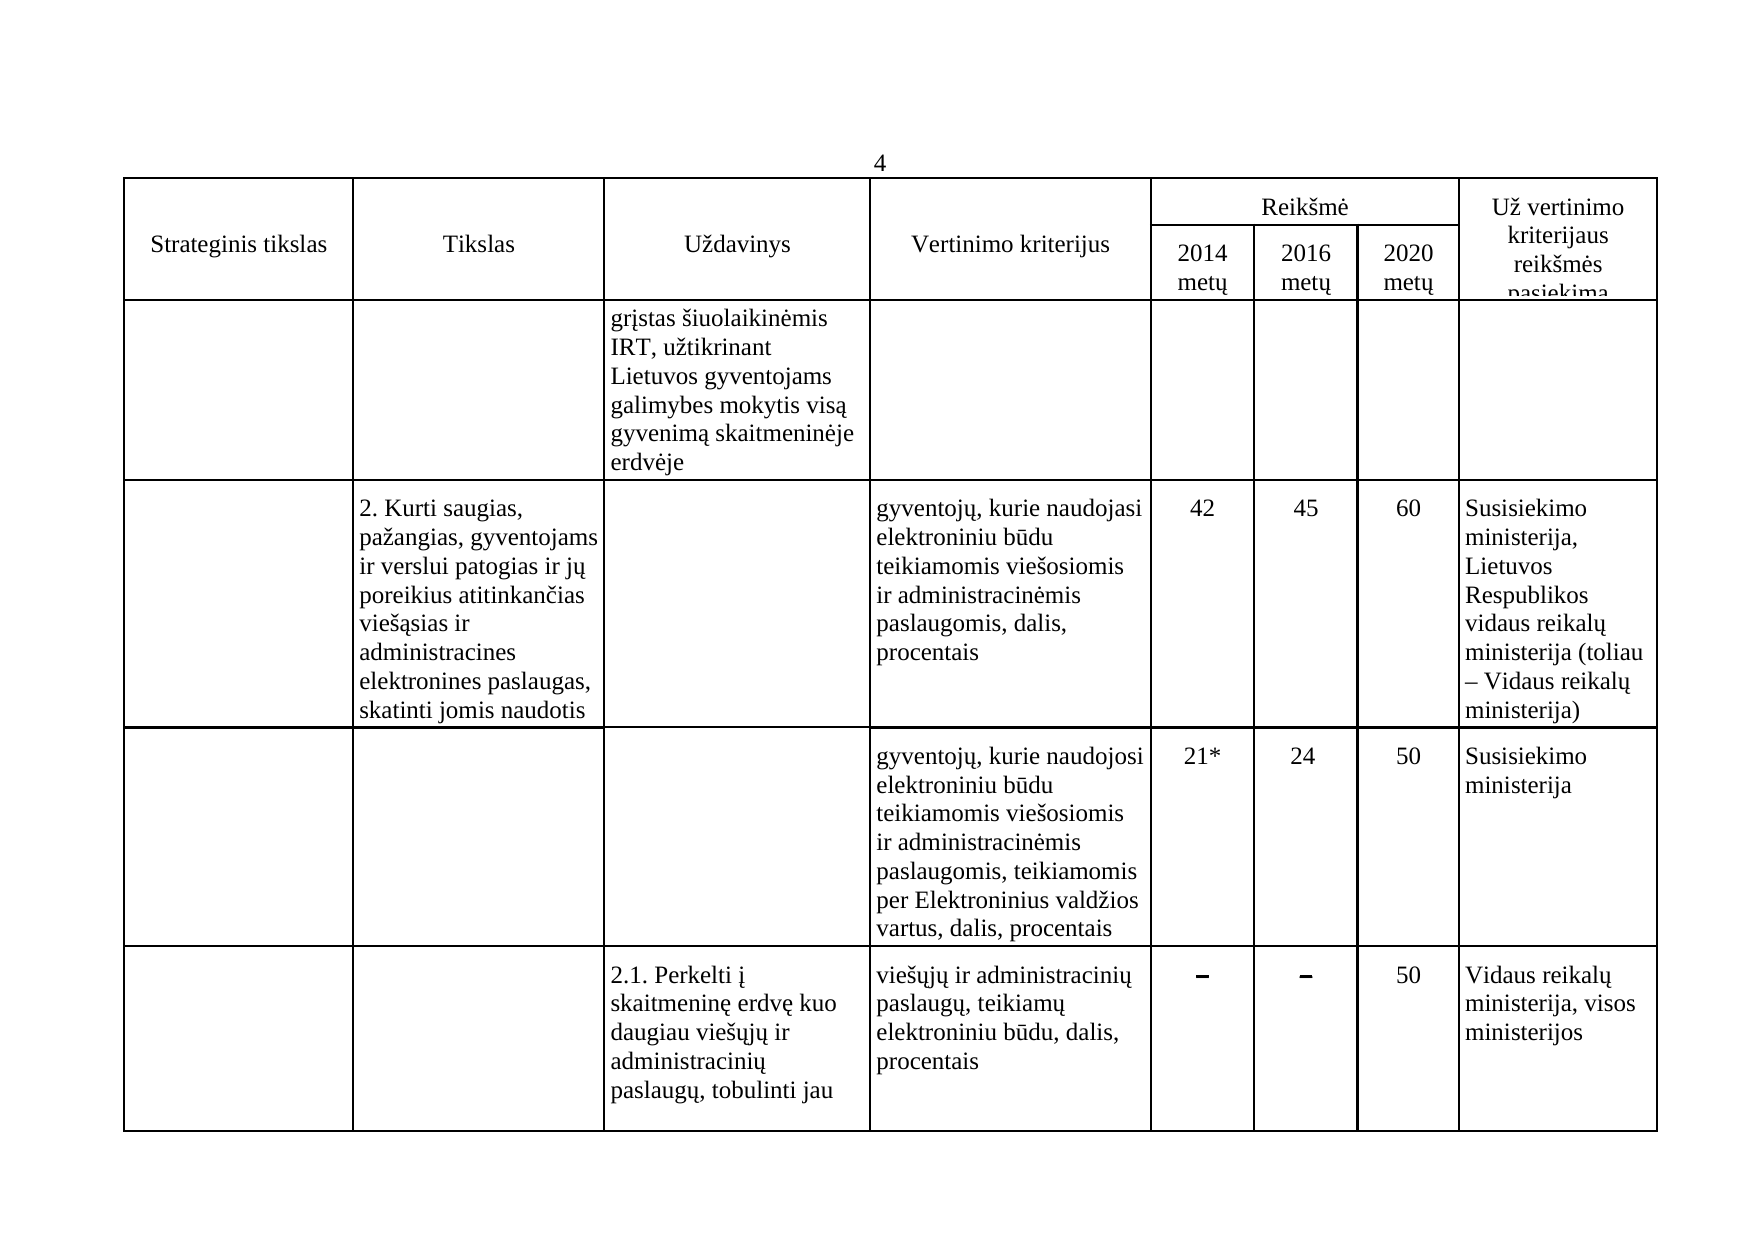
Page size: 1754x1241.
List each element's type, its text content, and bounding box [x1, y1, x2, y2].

table_cell [125, 947, 352, 1129]
table_cell gyventojų, kurie naudojasi elektroniniu būdu teikiamomis viešosiomis ir administracinėmis paslaugomis, dalis, procentais [871, 481, 1150, 726]
table_cell viešųjų ir administracinių paslaugų, teikiamų elektroniniu būdu, dalis, procentais [871, 947, 1150, 1129]
table_cell [125, 481, 352, 726]
table_cell 24 [1255, 729, 1356, 945]
table_header Uždavinys [605, 179, 869, 298]
table_cell 2. Kurti saugias, pažangias, gyventojams ir verslui patogias ir jų poreikius atitinkančias viešąsias ir administracines elektronines paslaugas, skatinti jomis naudotis [354, 481, 603, 726]
table_cell [1460, 301, 1656, 479]
table_cell – [1152, 947, 1253, 1129]
table_header Reikšmė [1152, 179, 1458, 223]
table_cell 2.1. Perkelti į skaitmeninę erdvę kuo daugiau viešųjų ir administracinių paslaugų, tobulinti jau [605, 947, 869, 1129]
table_header Už vertinimo kriterijaus reikšmės pasiekimą atsakinga institucija [1460, 179, 1656, 298]
table_cell [125, 729, 352, 945]
table_cell gyventojų, kurie naudojosi elektroniniu būdu teikiamomis viešosiomis ir administracinėmis paslaugomis, teikiamomis per Elektroninius valdžios vartus, dalis, procentais [871, 729, 1150, 945]
table_cell [605, 481, 869, 726]
table_cell [354, 301, 603, 479]
table_cell 2014 metų [1152, 226, 1253, 298]
table_cell [605, 728, 869, 945]
table_cell 50 [1359, 729, 1458, 945]
table_cell 42 [1152, 481, 1253, 726]
table_header Strateginis tikslas [125, 179, 352, 298]
table_cell 60 [1359, 481, 1458, 726]
table_cell 45 [1255, 481, 1356, 726]
table_cell Susisiekimo ministerija [1460, 729, 1656, 945]
table_cell [871, 301, 1150, 479]
table_cell Vidaus reikalų ministerija, visos ministerijos [1460, 947, 1656, 1129]
table_cell 2020 metų [1359, 226, 1458, 298]
table_cell grįstas šiuolaikinėmis IRT, užtikrinant Lietuvos gyventojams galimybes mokytis visą gyvenimą skaitmeninėje erdvėje [605, 301, 869, 479]
table_header Tikslas [354, 179, 603, 298]
table_cell 21* [1152, 729, 1253, 945]
table_cell Susisiekimo ministerija, Lietuvos Respublikos vidaus reikalų ministerija (toliau – Vidaus reikalų ministerija) [1460, 481, 1656, 726]
table_header Vertinimo kriterijus [871, 179, 1150, 298]
table_cell [354, 729, 603, 945]
table_cell [1152, 301, 1253, 479]
table_cell 2016 metų [1255, 226, 1356, 298]
table_cell – [1255, 947, 1356, 1129]
table_cell [354, 947, 603, 1129]
table_cell [125, 301, 352, 479]
table_cell [1255, 301, 1356, 479]
table_cell 50 [1359, 947, 1458, 1129]
table_cell [1359, 301, 1458, 479]
